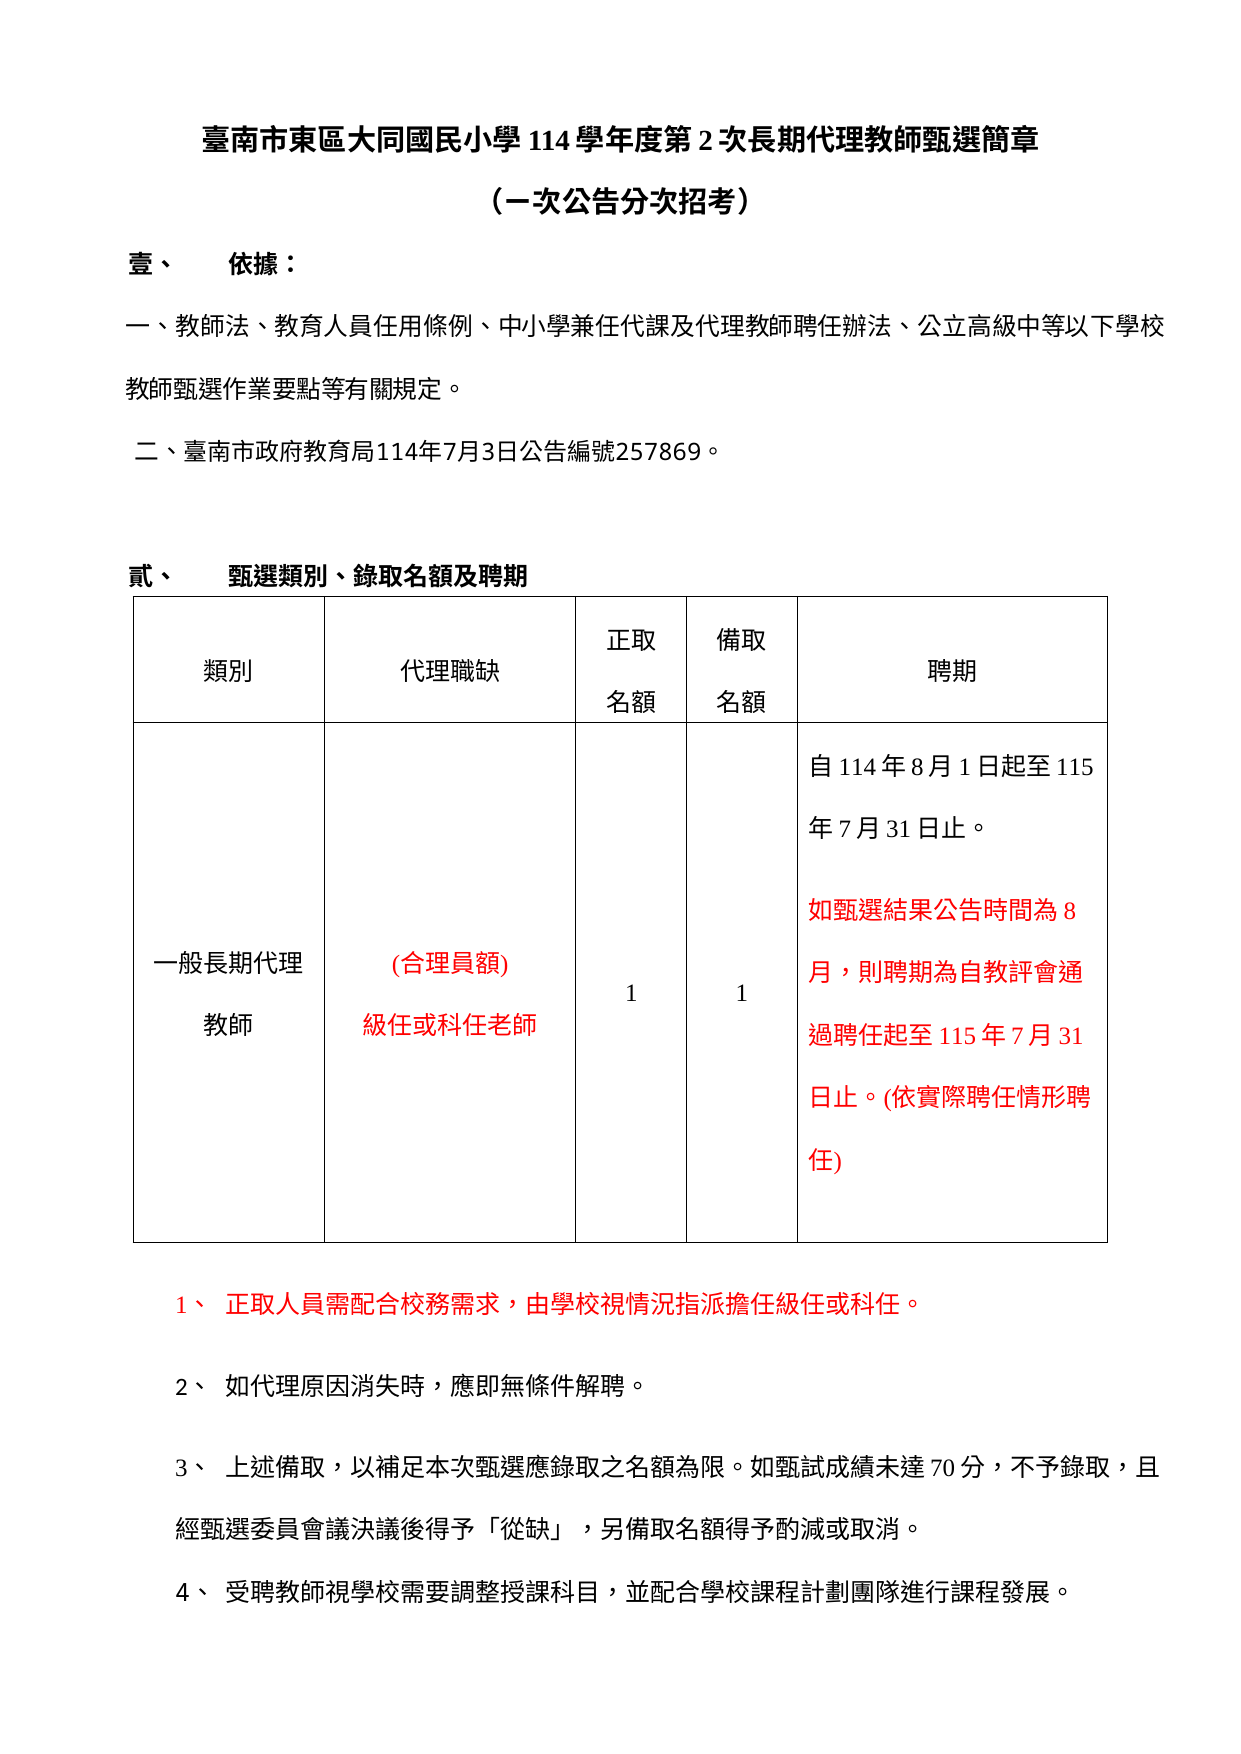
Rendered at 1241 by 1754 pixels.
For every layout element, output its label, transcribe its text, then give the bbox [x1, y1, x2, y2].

table_header 代理職缺 [325, 597, 575, 722]
table_header 類別 [134, 597, 324, 722]
list 上述備取，以補足本次甄選應錄取之名額為限。如甄試成績未達70分，不予錄取，且經甄選委員會議決議後得予「從缺」，另備取名額得予酌減或取消。 [175, 1424, 1165, 1549]
table_header 正取 名額 [576, 597, 686, 722]
text （ㄧ次公告分次招考） [75, 158, 1165, 221]
text 二、臺南市政府教育局114年7月3日公告編號257869。 [75, 408, 1165, 471]
list 甄選類別、錄取名額及聘期 [128, 533, 1165, 596]
text 一、教師法、教育人員任用條例、中小學兼任代課及代理教師聘任辦法、公立高級中等以下學校教師甄選作業要點等有關規定。 [125, 283, 1165, 408]
list 如代理原因消失時，應即無條件解聘。 [175, 1343, 1165, 1405]
list 正取人員需配合校務需求，由學校視情況指派擔任級任或科任。 [175, 1261, 1165, 1324]
table_header 備取 名額 [687, 597, 797, 722]
table_cell 自114年8月1日起至115年7月31日止。 如甄選結果公告時間為8月，則聘期為自教評會通過聘任起至115年7月31日止。(依實際聘任情形聘任) [798, 723, 1107, 1242]
table_cell (合理員額) 級任或科任老師 [325, 723, 575, 1242]
table_cell 1 [687, 723, 797, 1242]
list 依據： [128, 221, 1165, 283]
table_header 聘期 [798, 597, 1107, 722]
table_cell 一般長期代理教師 [134, 723, 324, 1242]
table_cell 1 [576, 723, 686, 1242]
list 受聘教師視學校需要調整授課科目，並配合學校課程計劃團隊進行課程發展。 [175, 1549, 1165, 1611]
text 臺南市東區大同國民小學114學年度第2次長期代理教師甄選簡章 [75, 96, 1165, 158]
